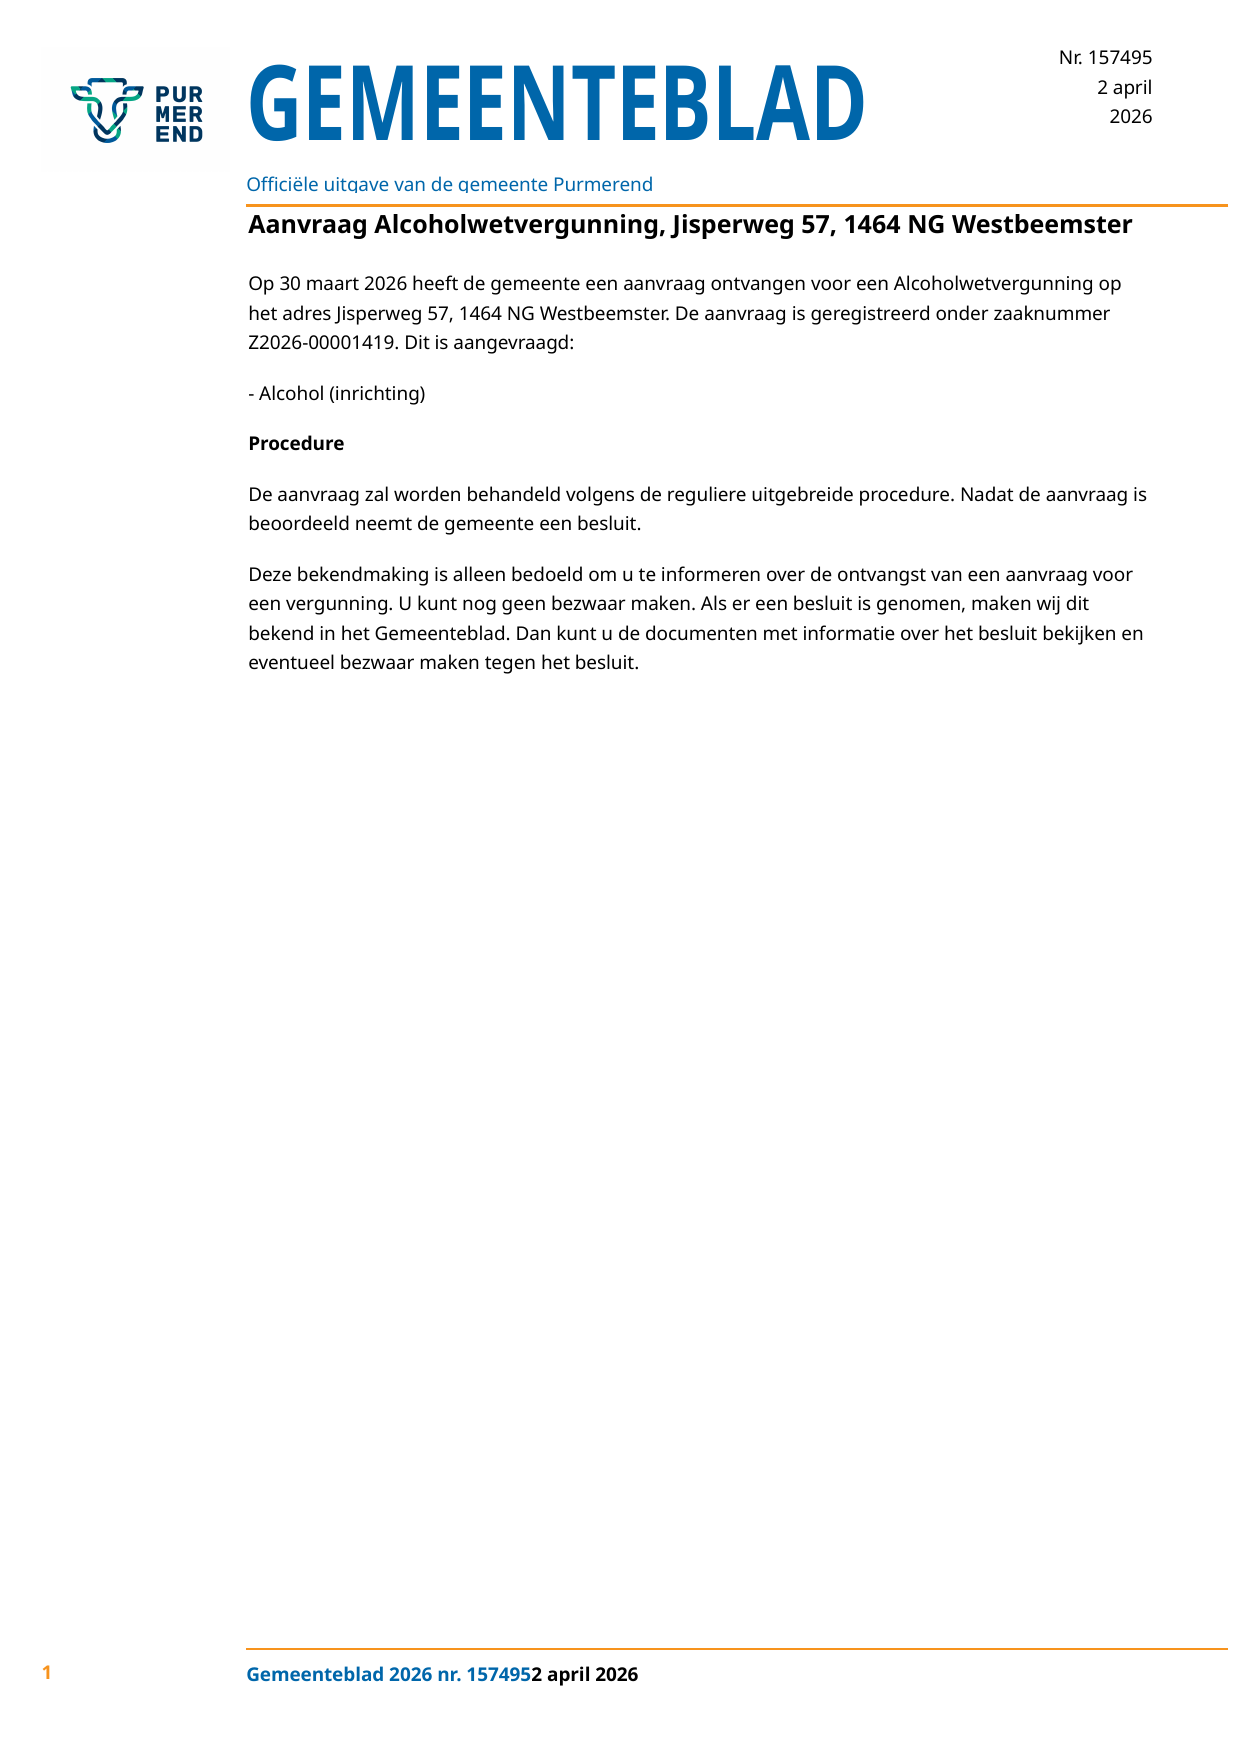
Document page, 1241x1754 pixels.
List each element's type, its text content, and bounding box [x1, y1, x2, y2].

text - Alcohol (inrichting) [248, 380, 1152, 406]
text Aanvraag Alcoholwetvergunning, Jisperweg 57, 1464 NG Westbeemster [248, 207, 1152, 241]
text Op 30 maart 2026 heeft de gemeente een aanvraag ontvangen voor een Alcoholwetvergunning op het adres Jisperweg 57, 1464 NG Westbeemster. De aanvraag is geregistreerd onder zaaknummer Z2026-00001419. Dit is aangevraagd: [248, 270, 1152, 355]
picture [41, 47, 231, 172]
text De aanvraag zal worden behandeld volgens de reguliere uitgebreide procedure. Nadat de aanvraag is beoordeeld neemt de gemeente een besluit. [248, 481, 1152, 536]
text Deze bekendmaking is alleen bedoeld om u te informeren over de ontvangst van een aanvraag voor een vergunning. U kunt nog geen bezwaar maken. Als er een besluit is genomen, maken wij dit bekend in het Gemeenteblad. Dan kunt u de documenten met informatie over het besluit bekijken en eventueel bezwaar maken tegen het besluit. [248, 561, 1152, 675]
text Procedure [248, 430, 1152, 456]
